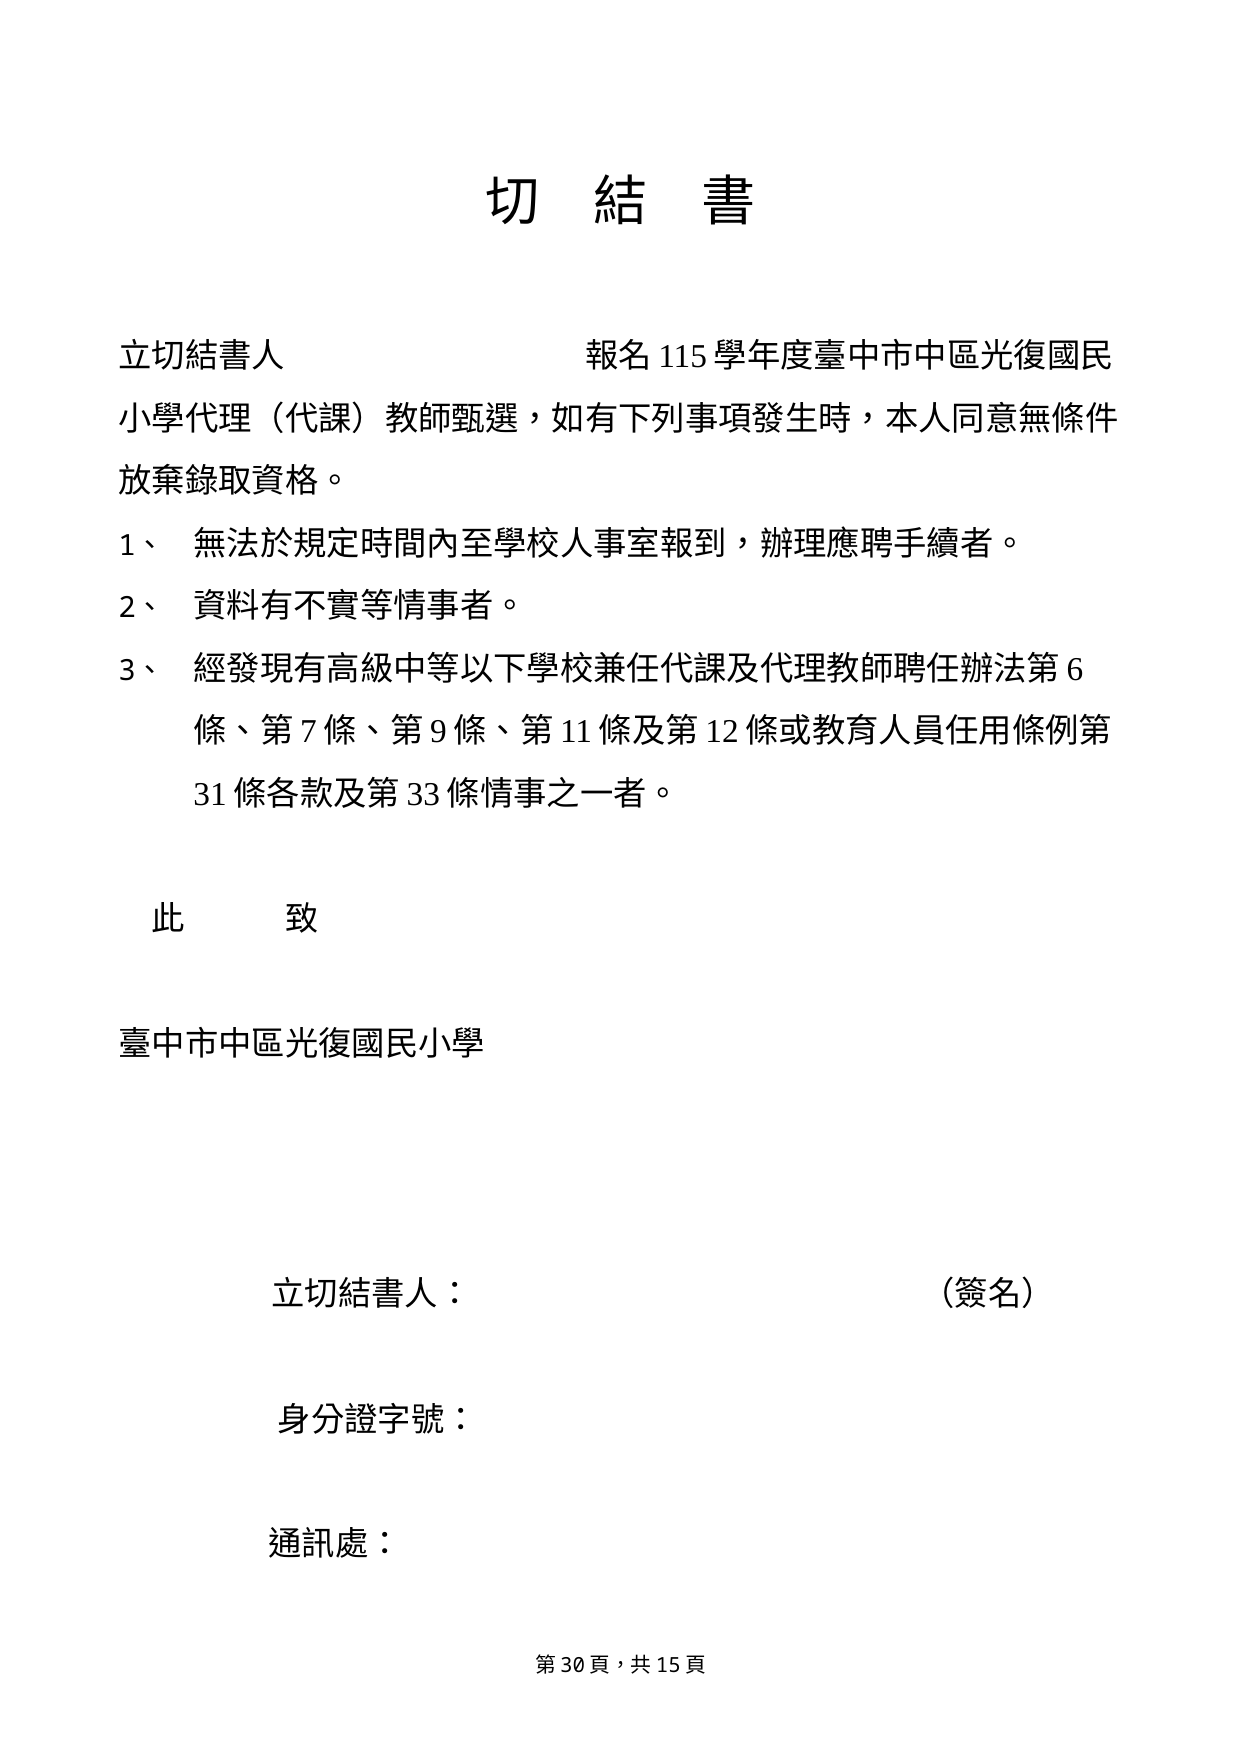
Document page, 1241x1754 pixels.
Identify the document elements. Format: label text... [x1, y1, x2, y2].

list 無法於規定時間內至學校人事室報到，辦理應聘手續者。 [118, 499, 1122, 561]
text 立切結書人 報名115學年度臺中市中區光復國民小學代理（代課）教師甄選，如有下列事項發生時，本人同意無條件放棄錄取資格。 [118, 311, 1122, 499]
text 身分證字號： [118, 1374, 1122, 1436]
list 資料有不實等情事者。 [118, 561, 1122, 624]
list 經發現有高級中等以下學校兼任代課及代理教師聘任辦法第6條、第7條、第9條、第11條及第12條或教育人員任用條例第31條各款及第33條情事之一者。 [118, 624, 1122, 811]
text 臺中市中區光復國民小學 [118, 999, 1122, 1061]
text 此 致 [118, 874, 1122, 936]
text 立切結書人： （簽名） [118, 1249, 1122, 1311]
text 切 結 書 [118, 124, 1122, 249]
text 通訊處： [118, 1499, 1122, 1561]
